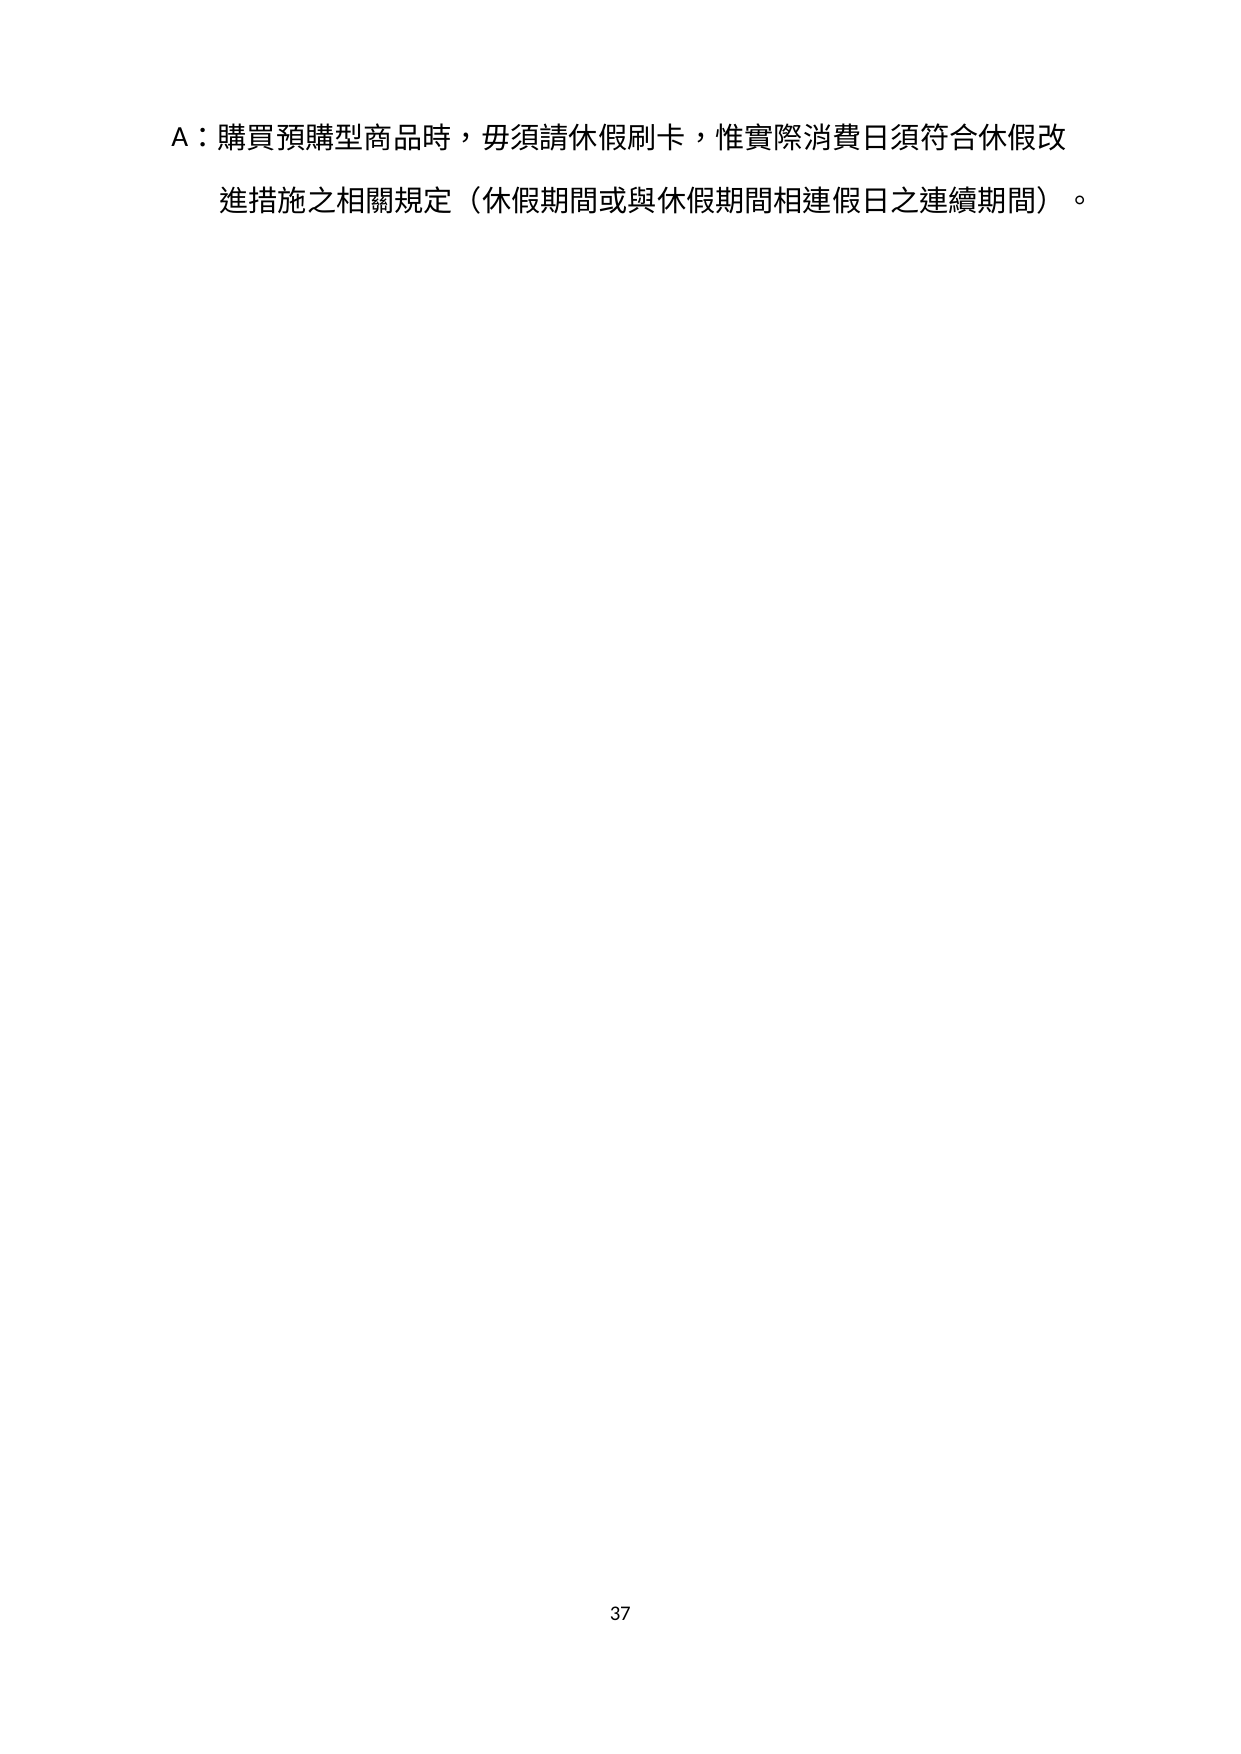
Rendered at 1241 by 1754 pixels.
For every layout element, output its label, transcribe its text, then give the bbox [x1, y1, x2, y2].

text A：購買預購型商品時，毋須請休假刷卡，惟實際消費日須符合休假改進措施之相關規定（休假期間或與休假期間相連假日之連續期間）。 [171, 94, 1069, 219]
